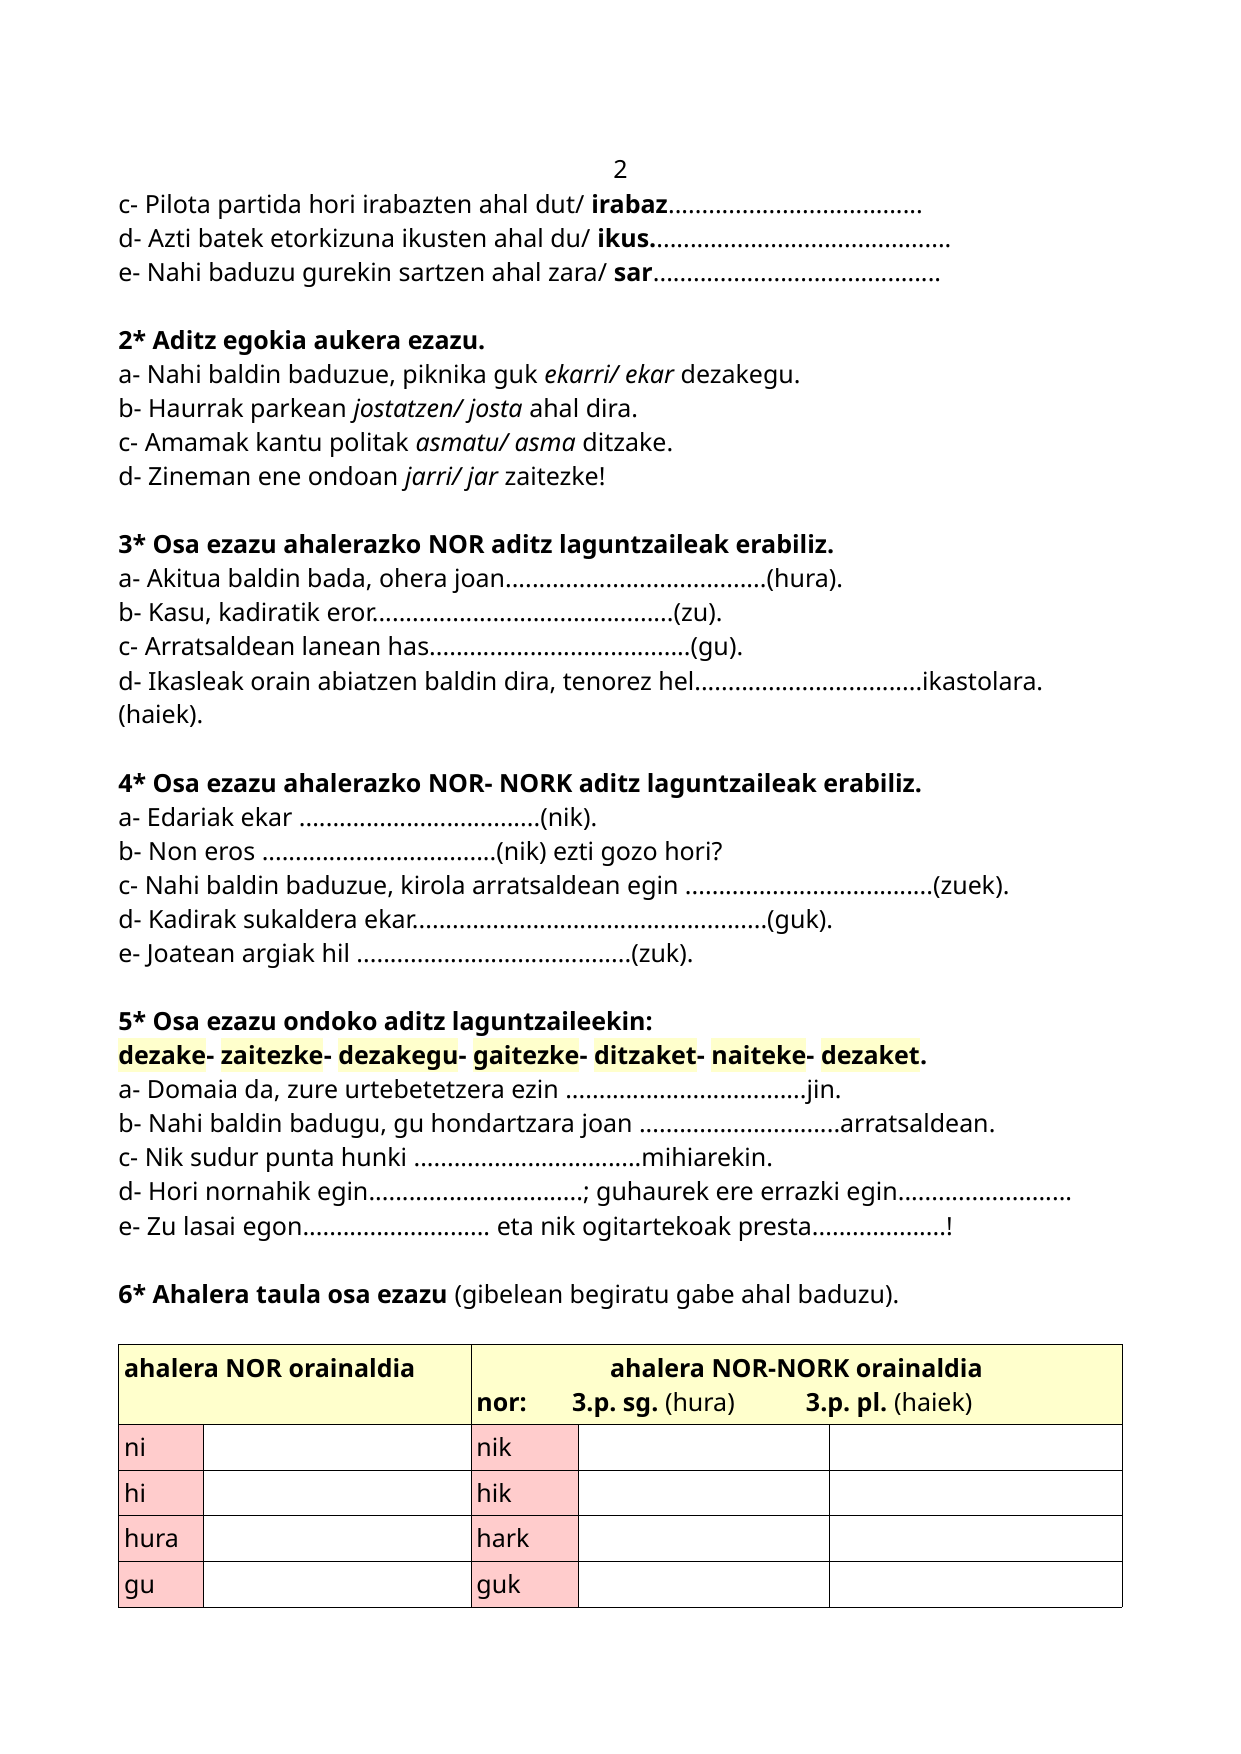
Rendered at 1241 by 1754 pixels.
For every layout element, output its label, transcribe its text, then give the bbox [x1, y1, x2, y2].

table_cell [204, 1425, 471, 1470]
table_cell hi [119, 1471, 203, 1515]
text e- Joatean argiak hil .........................................(zuk). [118, 936, 1122, 970]
table_header ahalera NOR orainaldia [119, 1345, 471, 1424]
text 1 [118, 152, 1122, 186]
table_cell ni [119, 1425, 203, 1470]
text 2* Aditz egokia aukera ezazu. [118, 322, 1122, 357]
table_cell [579, 1425, 829, 1470]
text b- Nahi baldin badugu, gu hondartzara joan ..............................arratsaldean. [118, 1106, 1122, 1140]
table_cell [204, 1562, 471, 1607]
text d- Ikasleak orain abiatzen baldin dira, tenorez hel..................................ikastolara.(haiek). [118, 663, 1122, 731]
text dezake- zaitezke- dezakegu- gaitezke- ditzaket- naiteke- dezaket. [118, 1038, 1122, 1072]
text d- Azti batek etorkizuna ikusten ahal du/ ikus............................................. [118, 220, 1122, 254]
table_cell [830, 1562, 1122, 1607]
text d- Zineman ene ondoan jarri/ jar zaitezke! [118, 459, 1122, 493]
text e- Zu lasai egon............................ eta nik ogitartekoak presta....................! [118, 1208, 1122, 1242]
text 3* Osa ezazu ahalerazko NOR aditz laguntzaileak erabiliz. [118, 527, 1122, 561]
text 4* Osa ezazu ahalerazko NOR- NORK aditz laguntzaileak erabiliz. [118, 765, 1122, 799]
table_cell hark [472, 1516, 578, 1561]
text c- Amamak kantu politak asmatu/ asma ditzake. [118, 425, 1122, 459]
table_cell [830, 1425, 1122, 1470]
text b- Haurrak parkean jostatzen/ josta ahal dira. [118, 391, 1122, 425]
text a- Akitua baldin bada, ohera joan.......................................(hura). [118, 561, 1122, 595]
text c- Arratsaldean lanean has.......................................(gu). [118, 629, 1122, 663]
table_cell [830, 1471, 1122, 1515]
table_cell [579, 1471, 829, 1515]
table_cell [204, 1471, 471, 1515]
text e- Nahi baduzu gurekin sartzen ahal zara/ sar........................................... [118, 254, 1122, 288]
table_cell [579, 1562, 829, 1607]
text c- Pilota partida hori irabazten ahal dut/ irabaz...................................... [118, 186, 1122, 220]
table_cell [579, 1516, 829, 1561]
table_cell [204, 1516, 471, 1561]
text b- Non eros ...................................(nik) ezti gozo hori? [118, 833, 1122, 867]
text 5* Osa ezazu ondoko aditz laguntzaileekin: [118, 1004, 1122, 1038]
text a- Nahi baldin baduzue, piknika guk ekarri/ ekar dezakegu. [118, 357, 1122, 391]
table_cell hik [472, 1471, 578, 1515]
table_cell [830, 1516, 1122, 1561]
text a- Edariak ekar ....................................(nik). [118, 799, 1122, 833]
table_cell hura [119, 1516, 203, 1561]
text 6* Ahalera taula osa ezazu (gibelean begiratu gabe ahal baduzu). [118, 1276, 1122, 1310]
table_cell gu [119, 1562, 203, 1607]
table_header ahalera NOR-NORK orainaldia nor: 3.p. sg. (hura) 3.p. pl. (haiek) [472, 1345, 1122, 1424]
table_cell guk [472, 1562, 578, 1607]
text d- Kadirak sukaldera ekar.....................................................(guk). [118, 902, 1122, 936]
text c- Nik sudur punta hunki ..................................mihiarekin. [118, 1140, 1122, 1174]
text c- Nahi baldin baduzue, kirola arratsaldean egin .....................................(zuek). [118, 867, 1122, 902]
text b- Kasu, kadiratik eror.............................................(zu). [118, 595, 1122, 629]
text d- Hori nornahik egin................................; guhaurek ere errazki egin.......................... [118, 1174, 1122, 1208]
text a- Domaia da, zure urtebetetzera ezin ....................................jin. [118, 1072, 1122, 1106]
table_cell nik [472, 1425, 578, 1470]
